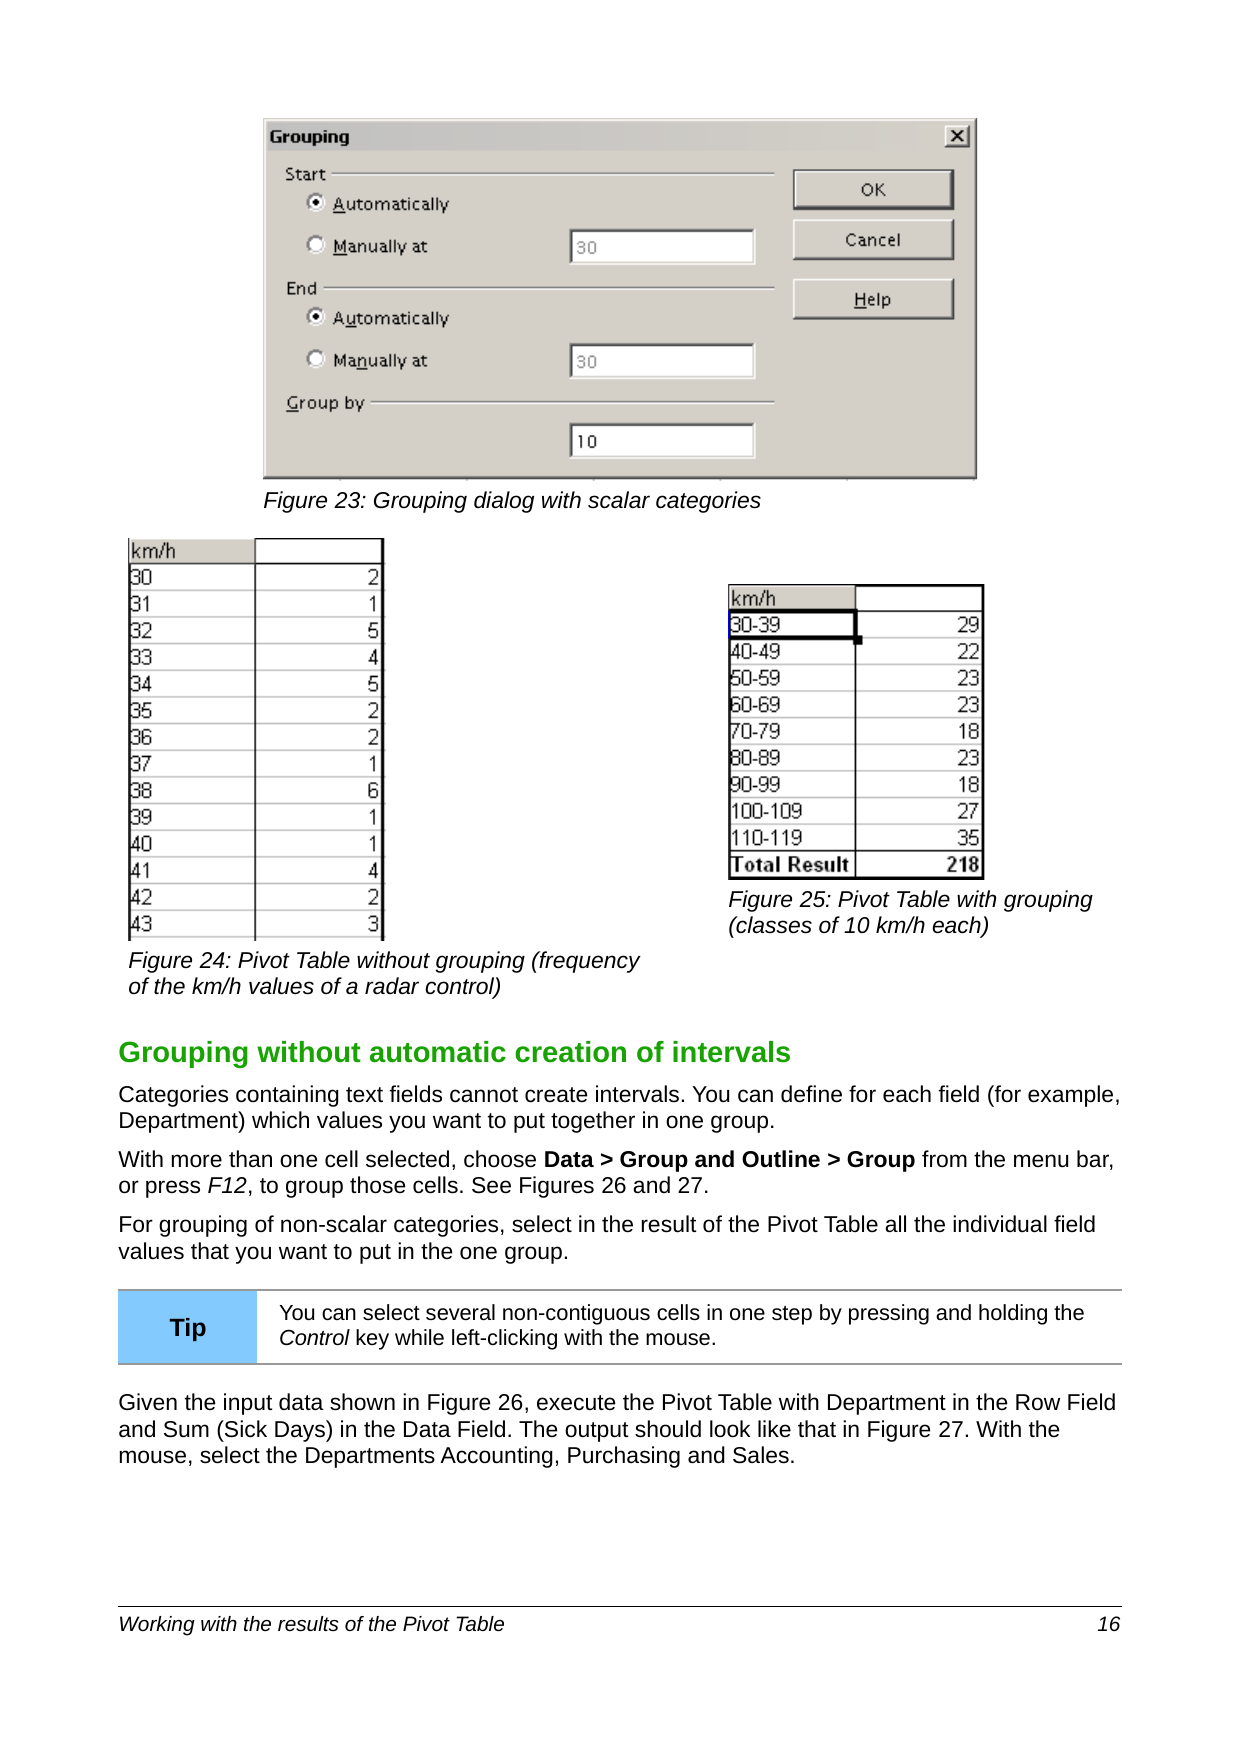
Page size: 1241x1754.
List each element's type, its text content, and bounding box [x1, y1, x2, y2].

table_header Tip [118, 1291, 257, 1363]
text Categories containing text fields cannot create intervals. You can define for each field (for example, Department) which values you want to put together in one group. [118, 1081, 1122, 1134]
text With more than one cell selected, choose Data > Group and Outline > Group from the menu bar, or press F12, to group those cells. See Figures 26 and 27. [118, 1146, 1122, 1199]
subtitle Grouping without automatic creation of intervals [118, 1035, 1122, 1068]
text Figure 23: Grouping dialog with scalar categories [263, 487, 977, 513]
picture [263, 118, 978, 481]
text Given the input data shown in Figure 26, execute the Pivot Table with Department in the Row Field and Sum (Sick Days) in the Data Field. The output should look like that in Figure 27. With the mouse, select the Departments Accounting, Purchasing and Sales. [118, 1389, 1122, 1468]
table_header You can select several non-contiguous cells in one step by pressing and holding the Control key while left-clicking with the mouse. [258, 1291, 1122, 1363]
text For grouping of non-scalar categories, select in the result of the Pivot Table all the individual field values that you want to put in the one group. [118, 1211, 1122, 1264]
picture [728, 584, 985, 880]
picture [128, 538, 386, 941]
text Figure 24: Pivot Table without grouping (frequency of the km/h values of a radar control) [128, 947, 663, 999]
text Figure 25: Pivot Table with grouping (classes of 10 km/h each) [728, 886, 1112, 939]
